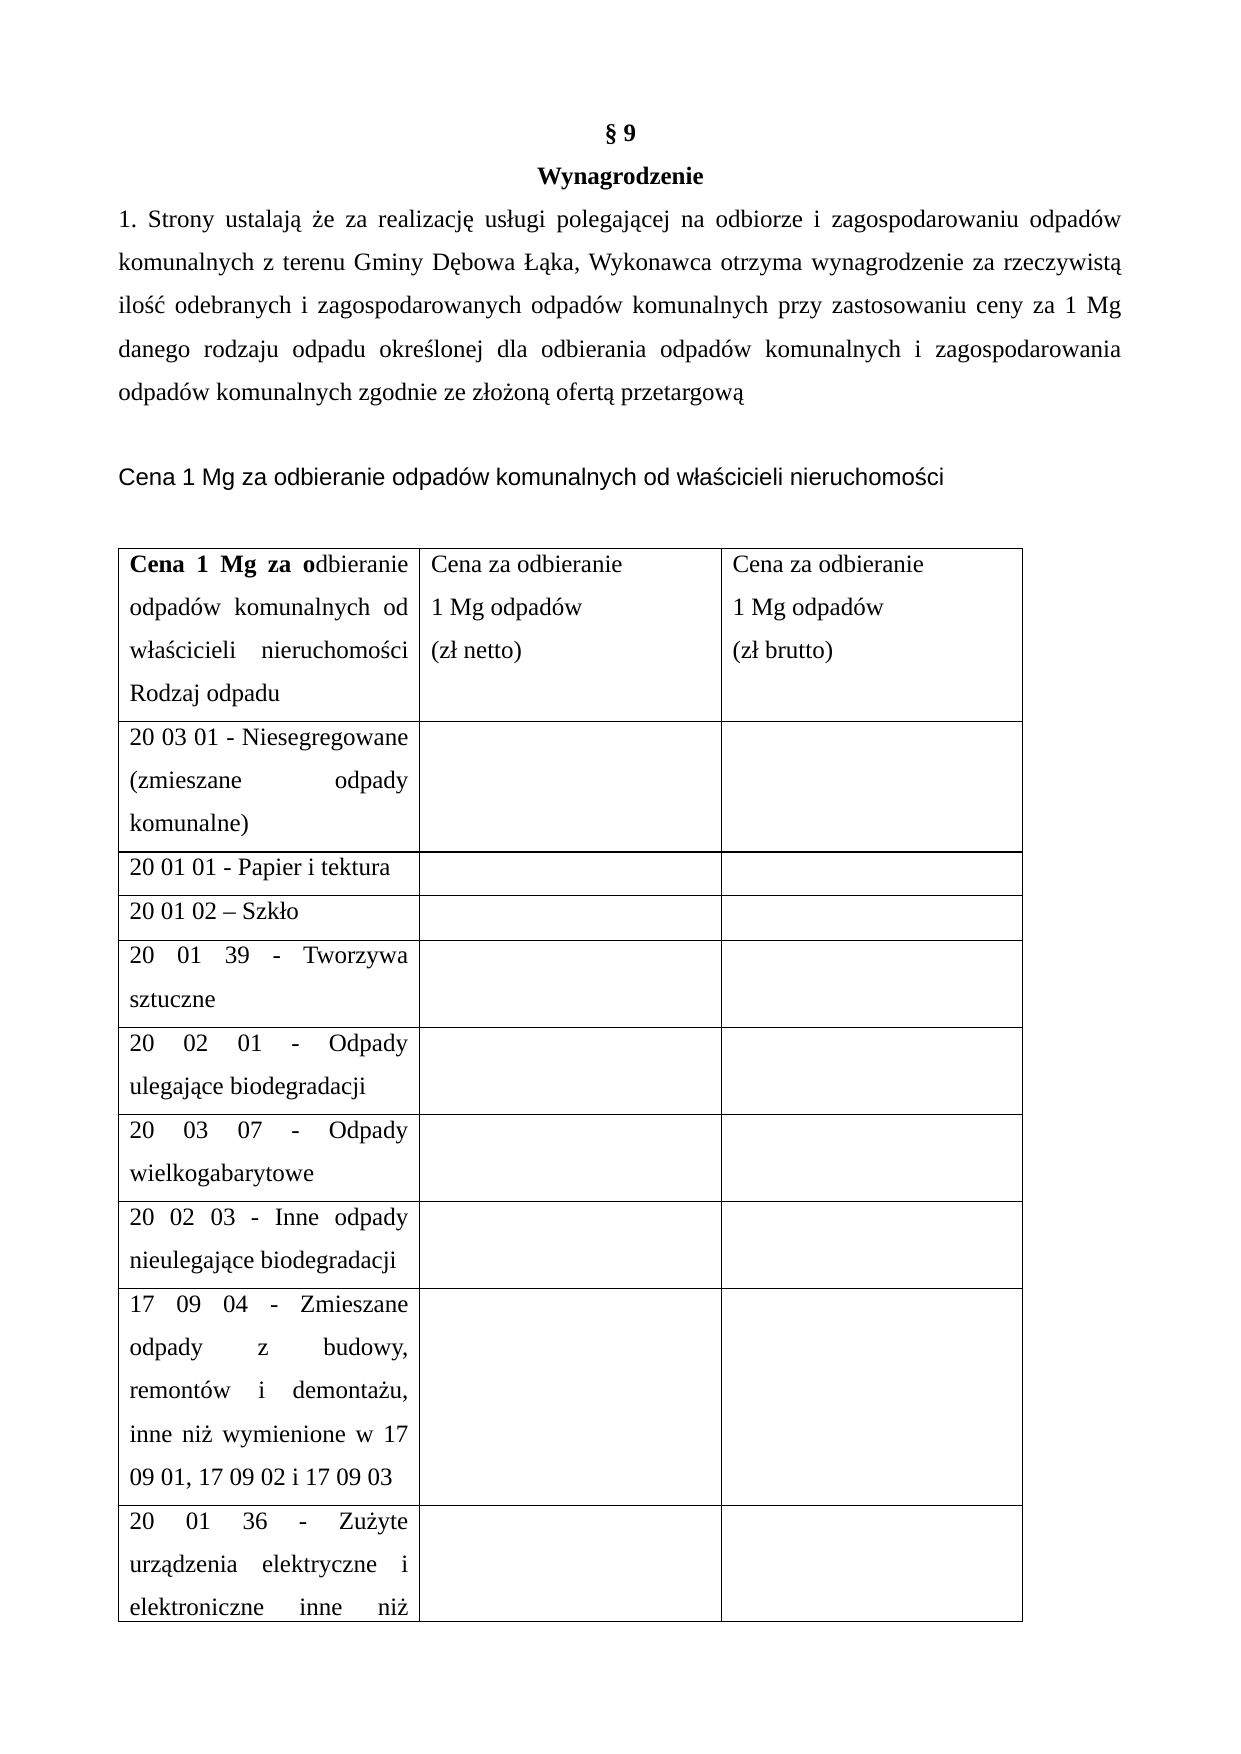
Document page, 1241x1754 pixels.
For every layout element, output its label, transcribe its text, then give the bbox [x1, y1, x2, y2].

table_cell [722, 1506, 1022, 1621]
table_cell 20 01 01 - Papier i tektura [119, 853, 419, 895]
table_cell 20 01 02 – Szkło [119, 896, 419, 939]
text Wynagrodzenie [118, 161, 1122, 190]
table_cell 20 02 01 - Odpady ulegające biodegradacji [119, 1028, 419, 1114]
table_header Cena za odbieranie 1 Mg odpadów (zł netto) [420, 549, 721, 721]
table_cell [722, 896, 1022, 939]
table_cell [420, 1506, 721, 1621]
table_cell 20 01 36 - Zużyte urządzenia elektryczne i elektroniczne inne niż [119, 1506, 419, 1621]
table_header Cena za odbieranie 1 Mg odpadów (zł brutto) [722, 549, 1022, 721]
table_cell 20 02 03 - Inne odpady nieulegające biodegradacji [119, 1202, 419, 1288]
table_cell [420, 941, 721, 1027]
table_cell [420, 1289, 721, 1505]
table_cell [420, 722, 721, 851]
table_cell [722, 941, 1022, 1027]
table_cell [722, 1289, 1022, 1505]
table_cell [722, 1115, 1022, 1201]
table_header Cena 1 Mg za odbieranie odpadów komunalnych od właścicieli nieruchomości Rodzaj odpadu [119, 549, 419, 721]
table_cell 20 01 39 - Tworzywa sztuczne [119, 941, 419, 1027]
table_cell [722, 1202, 1022, 1288]
table_cell 17 09 04 - Zmieszane odpady z budowy, remontów i demontażu, inne niż wymienione w 17 09 01, 17 09 02 i 17 09 03 [119, 1289, 419, 1505]
table_cell [420, 1028, 721, 1114]
table_cell [420, 896, 721, 939]
table_cell [722, 722, 1022, 851]
text § 9 [118, 118, 1122, 147]
text 1. Strony ustalają że za realizację usługi polegającej na odbiorze i zagospodarowaniu odpadów komunalnych z terenu Gminy Dębowa Łąka, Wykonawca otrzyma wynagrodzenie za rzeczywistą ilość odebranych i zagospodarowanych odpadów komunalnych przy zastosowaniu ceny za 1 Mg danego rodzaju odpadu określonej dla odbierania odpadów komunalnych i zagospodarowania odpadów komunalnych zgodnie ze złożoną ofertą przetargową [118, 204, 1122, 406]
table_cell [722, 1028, 1022, 1114]
table_cell 20 03 07 - Odpady wielkogabarytowe [119, 1115, 419, 1201]
table_cell [420, 1202, 721, 1288]
table_cell 20 03 01 - Niesegregowane (zmieszane odpady komunalne) [119, 722, 419, 851]
table_cell [420, 853, 721, 895]
text Cena 1 Mg za odbieranie odpadów komunalnych od właścicieli nieruchomości [118, 463, 1122, 491]
table_cell [722, 853, 1022, 895]
table_cell [420, 1115, 721, 1201]
